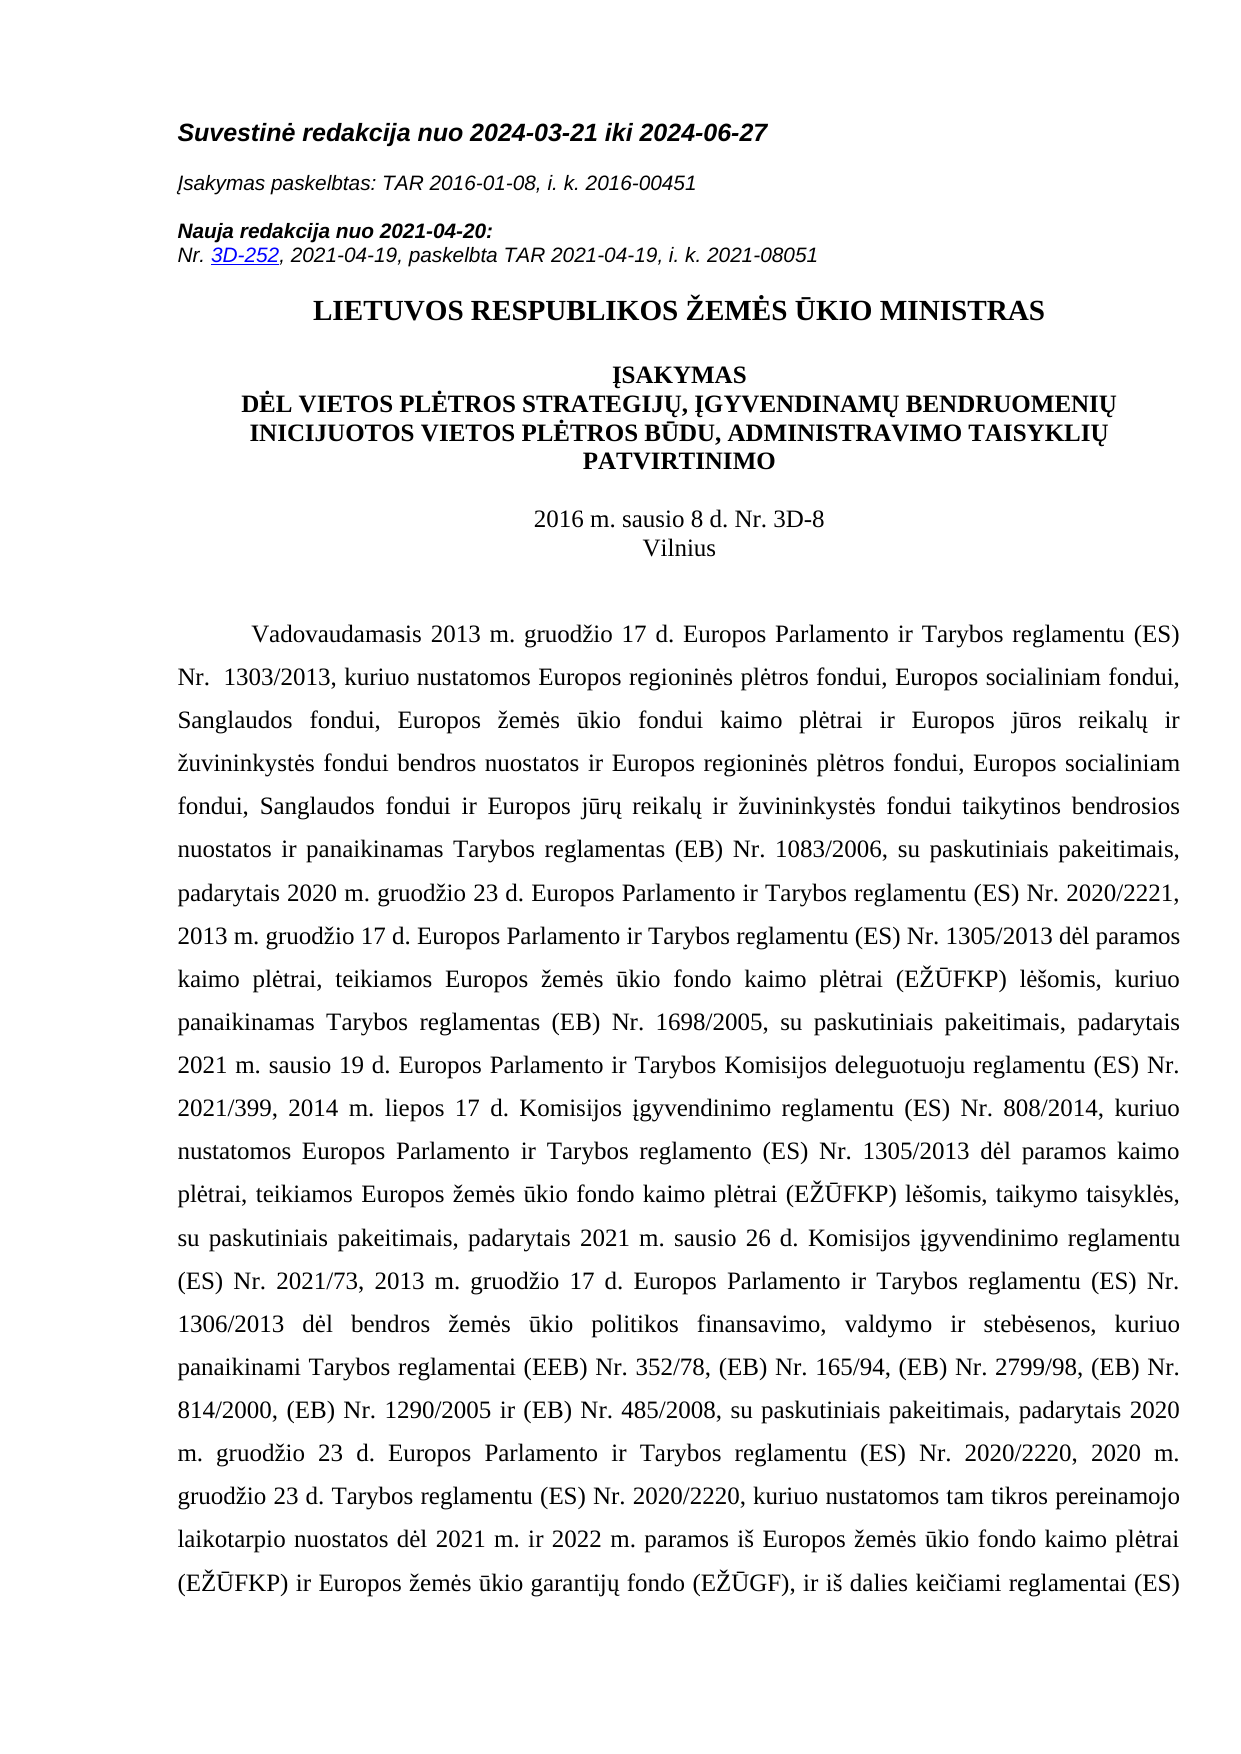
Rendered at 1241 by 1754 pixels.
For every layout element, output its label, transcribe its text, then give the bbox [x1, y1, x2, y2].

text Suvestinė redakcija nuo 2024-03-21 iki 2024-06-27 [177, 118, 1181, 147]
text Vilnius [177, 533, 1181, 561]
text LIETUVOS RESPUBLIKOS ŽEMĖS ŪKIO MINISTRAS [177, 293, 1181, 327]
text Nr. 3D-252, 2021-04-19, paskelbta TAR 2021-04-19, i. k. 2021-08051 [177, 243, 1181, 267]
text ĮSAKYMAS [177, 360, 1181, 389]
text Vadovaudamasis 2013 m. gruodžio 17 d. Europos Parlamento ir Tarybos reglamentu (ES) Nr. 1303/2013, kuriuo nustatomos Europos regioninės plėtros fondui, Europos socialiniam fondui, Sanglaudos fondui, Europos žemės ūkio fondui kaimo plėtrai ir Europos jūros reikalų ir žuvininkystės fondui bendros nuostatos ir Europos regioninės plėtros fondui, Europos socialiniam fondui, Sanglaudos fondui ir Europos jūrų reikalų ir žuvininkystės fondui taikytinos bendrosios nuostatos ir panaikinamas Tarybos reglamentas (EB) Nr. 1083/2006, su paskutiniais pakeitimais, padarytais 2020 m. gruodžio 23 d. Europos Parlamento ir Tarybos reglamentu (ES) Nr. 2020/2221, 2013 m. gruodžio 17 d. Europos Parlamento ir Tarybos reglamentu (ES) Nr. 1305/2013 dėl paramos kaimo plėtrai, teikiamos Europos žemės ūkio fondo kaimo plėtrai (EŽŪFKP) lėšomis, kuriuo panaikinamas Tarybos reglamentas (EB) Nr. 1698/2005, su paskutiniais pakeitimais, padarytais 2021 m. sausio 19 d. Europos Parlamento ir Tarybos Komisijos deleguotuoju reglamentu (ES) Nr. 2021/399, 2014 m. liepos 17 d. Komisijos įgyvendinimo reglamentu (ES) Nr. 808/2014, kuriuo nustatomos Europos Parlamento ir Tarybos reglamento (ES) Nr. 1305/2013 dėl paramos kaimo plėtrai, teikiamos Europos žemės ūkio fondo kaimo plėtrai (EŽŪFKP) lėšomis, taikymo taisyklės, su paskutiniais pakeitimais, padarytais 2021 m. sausio 26 d. Komisijos įgyvendinimo reglamentu (ES) Nr. 2021/73, 2013 m. gruodžio 17 d. Europos Parlamento ir Tarybos reglamentu (ES) Nr. 1306/2013 dėl bendros žemės ūkio politikos finansavimo, valdymo ir stebėsenos, kuriuo panaikinami Tarybos reglamentai (EEB) Nr. 352/78, (EB) Nr. 165/94, (EB) Nr. 2799/98, (EB) Nr. 814/2000, (EB) Nr. 1290/2005 ir (EB) Nr. 485/2008, su paskutiniais pakeitimais, padarytais 2020 m. gruodžio 23 d. Europos Parlamento ir Tarybos reglamentu (ES) Nr. 2020/2220, 2020 m. gruodžio 23 d. Tarybos reglamentu (ES) Nr. 2020/2220, kuriuo nustatomos tam tikros pereinamojo laikotarpio nuostatos dėl 2021 m. ir 2022 m. paramos iš Europos žemės ūkio fondo kaimo plėtrai (EŽŪFKP) ir Europos žemės ūkio garantijų fondo (EŽŪGF), ir iš dalies keičiami reglamentai (ES) [177, 619, 1181, 1596]
text 2016 m. sausio 8 d. Nr. 3D-8 [177, 504, 1181, 533]
text DĖL VIETOS PLĖTROS STRATEGIJŲ, ĮGYVENDINAMŲ BENDRUOMENIŲ INICIJUOTOS VIETOS PLĖTROS BŪDU, ADMINISTRAVIMO TAISYKLIŲ PATVIRTINIMO [177, 389, 1181, 475]
text Įsakymas paskelbtas: TAR 2016-01-08, i. k. 2016-00451 [177, 171, 1181, 195]
text Nauja redakcija nuo 2021-04-20: [177, 219, 1181, 243]
